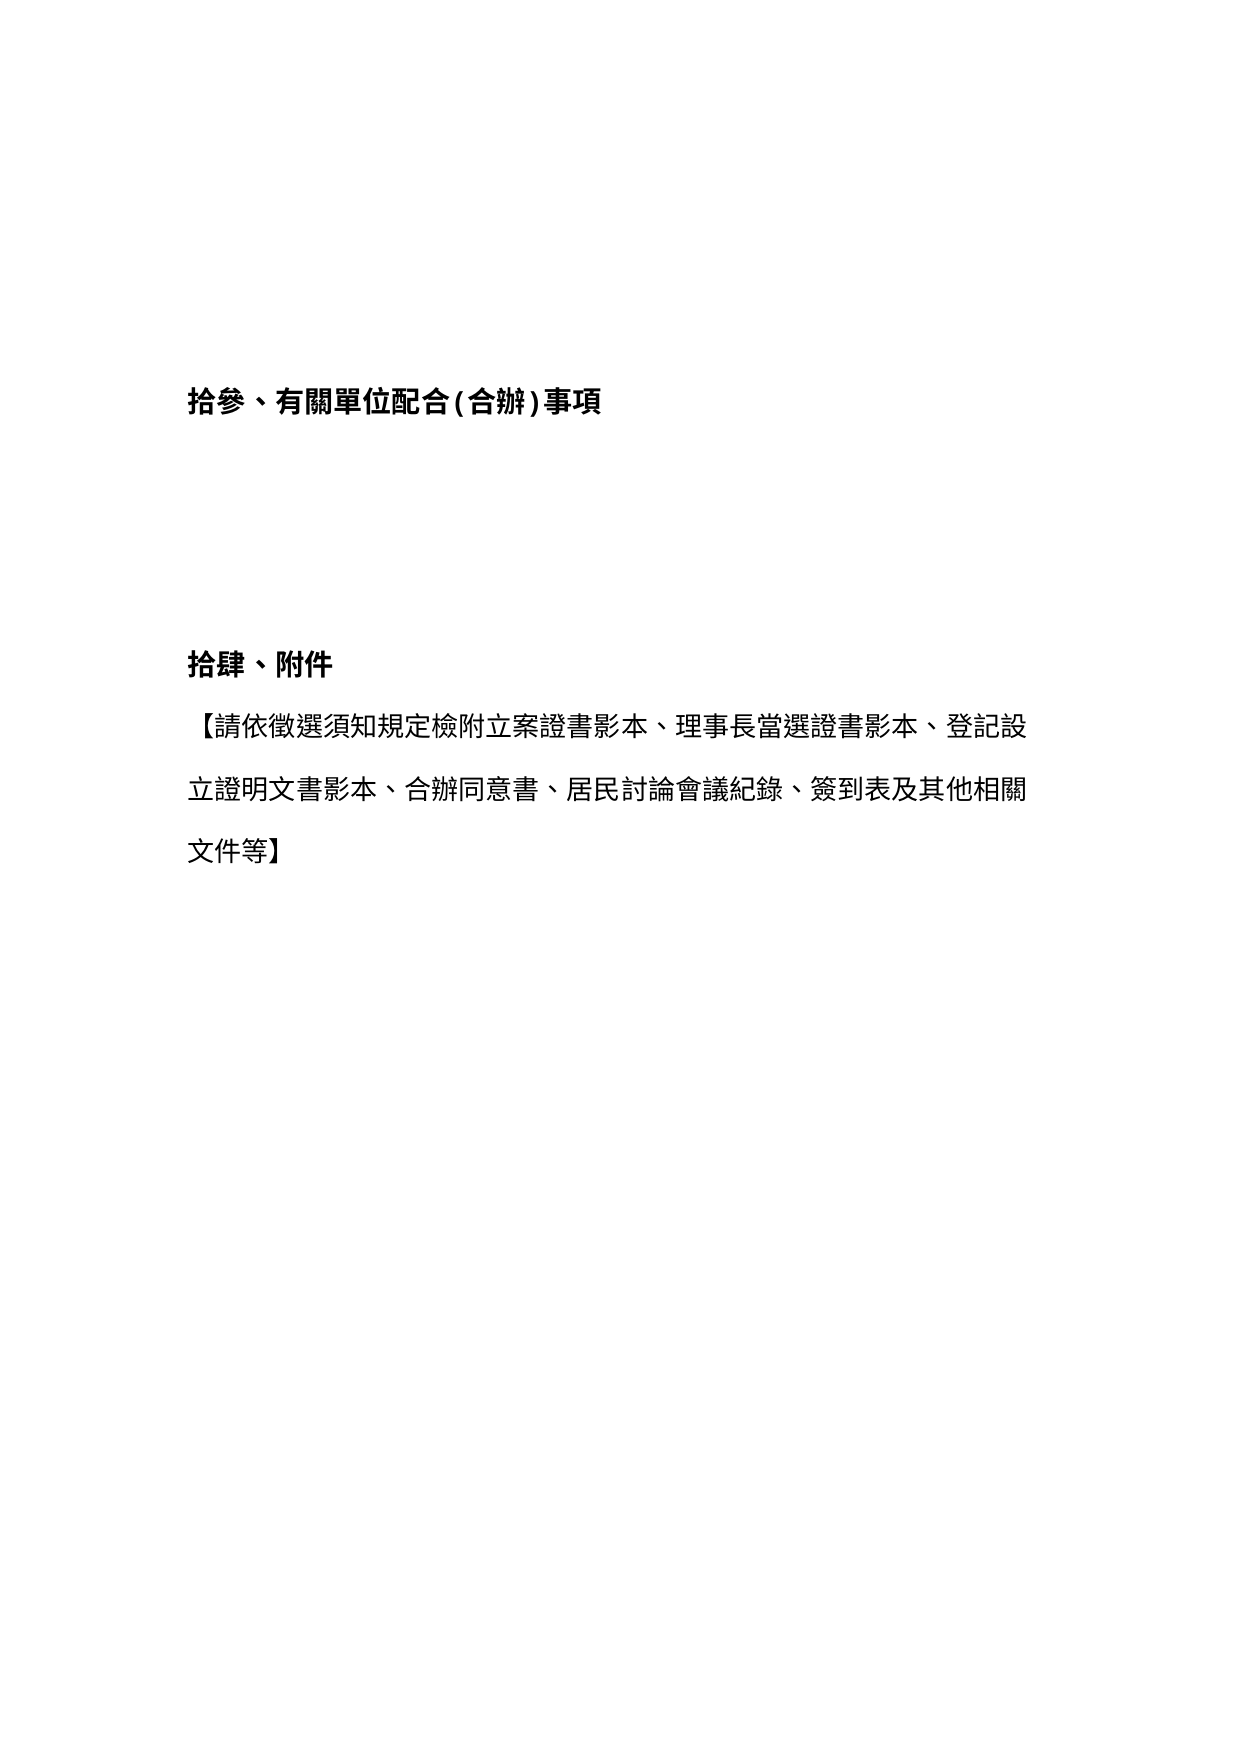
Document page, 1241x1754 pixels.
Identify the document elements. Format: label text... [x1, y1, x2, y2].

text 【請依徵選須知規定檢附立案證書影本、理事長當選證書影本、登記設立證明文書影本、合辦同意書、居民討論會議紀錄、簽到表及其他相關文件等】 [187, 683, 1050, 871]
text 拾肆、附件 [187, 621, 1053, 683]
text 拾參、有關單位配合(合辦)事項 [187, 358, 1050, 421]
